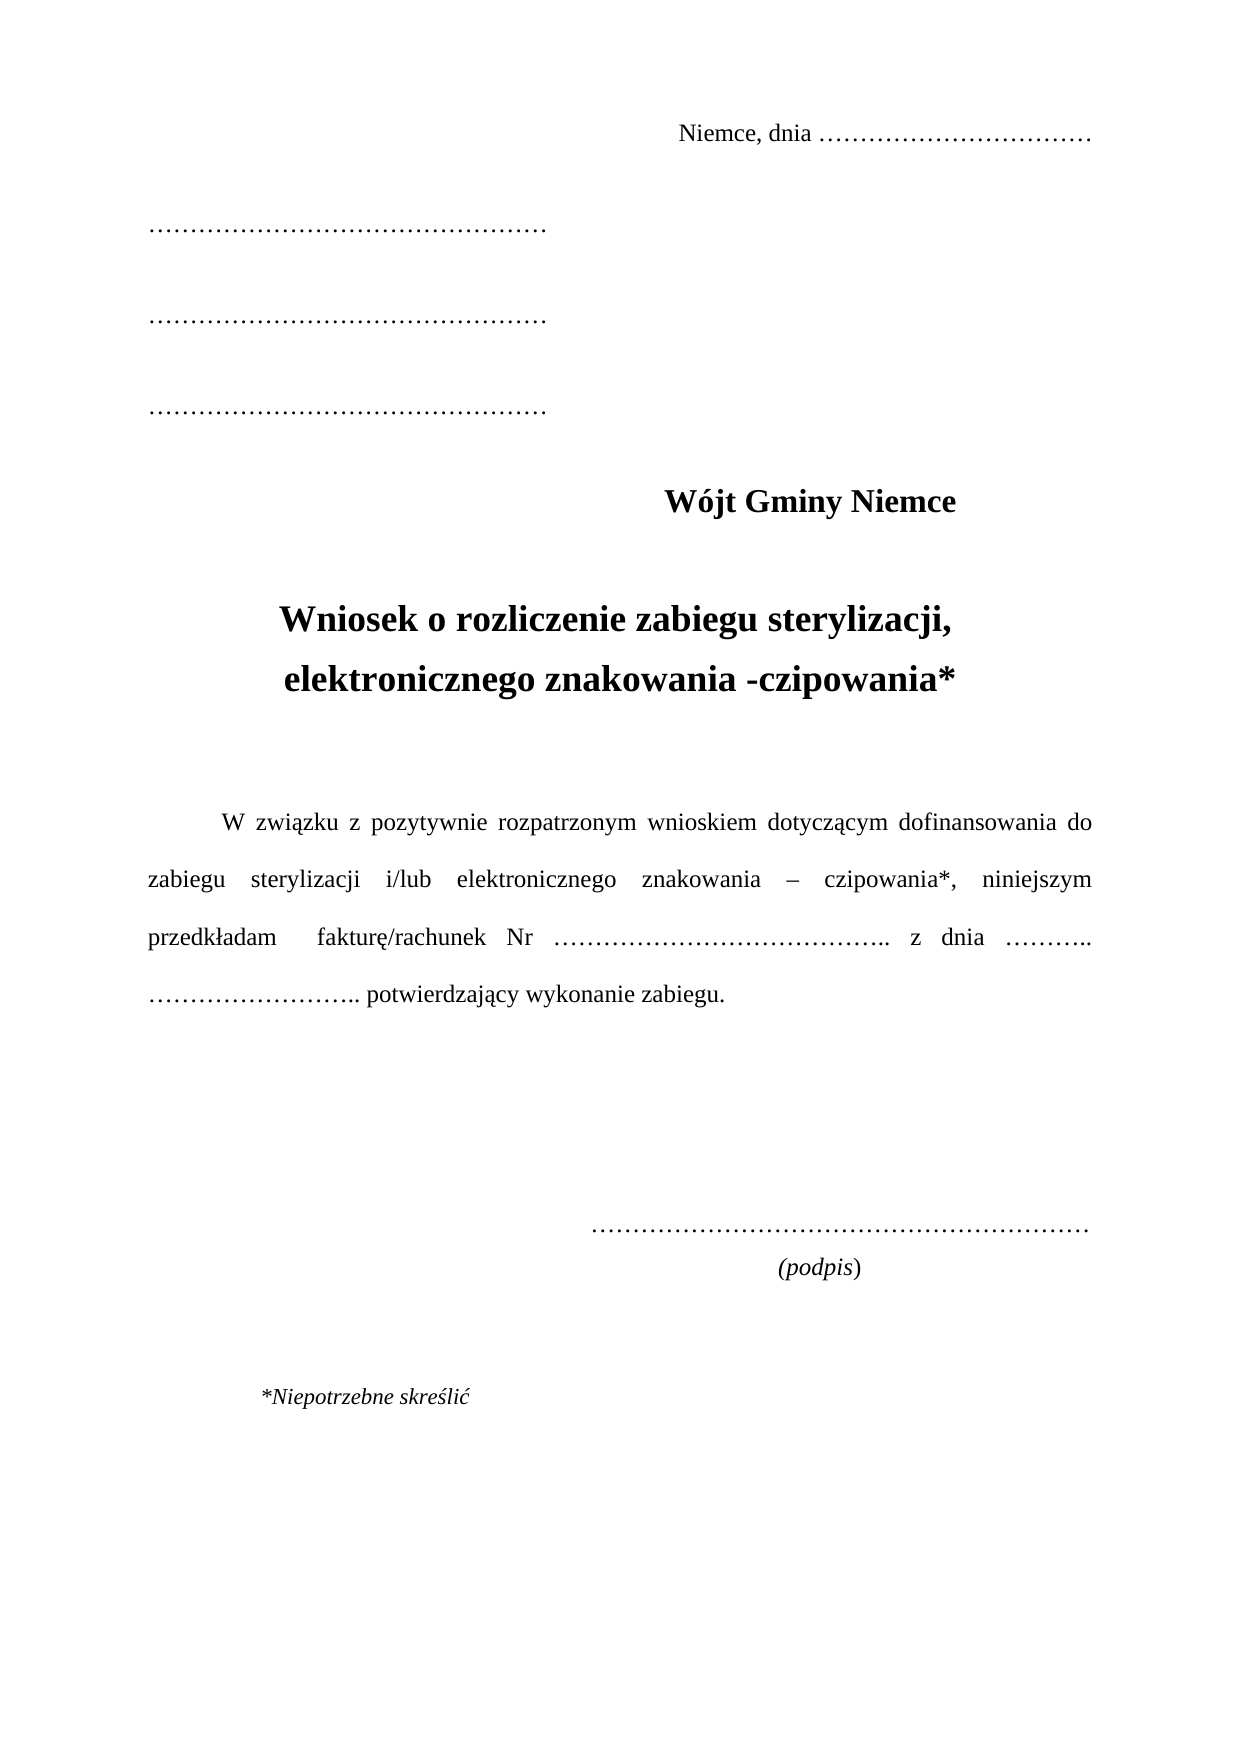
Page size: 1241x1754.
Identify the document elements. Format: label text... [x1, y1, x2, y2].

text Wniosek o rozliczenie zabiegu sterylizacji, [148, 596, 1093, 639]
text (podpis) [517, 1252, 1093, 1281]
text ………………………………………… [148, 209, 1093, 238]
text …………………………………………………… [516, 1209, 1093, 1238]
list *Niepotrzebne skreślić [260, 1383, 1093, 1409]
text elektronicznego znakowania -czipowania* [148, 656, 1093, 699]
text Wójt Gminy Niemce [590, 482, 1093, 520]
text Niemce, dnia …………………………… [148, 118, 1093, 147]
text ………………………………………… [148, 300, 1093, 329]
text W związku z pozytywnie rozpatrzonym wnioskiem dotyczącym dofinansowania do zabiegu sterylizacji i/lub elektronicznego znakowania – czipowania*, niniejszym przedkładam fakturę/rachunek Nr ………………………………….. z dnia ………..…………………….. potwierdzający wykonanie zabiegu. [148, 807, 1093, 1008]
text ………………………………………… [148, 391, 1093, 419]
